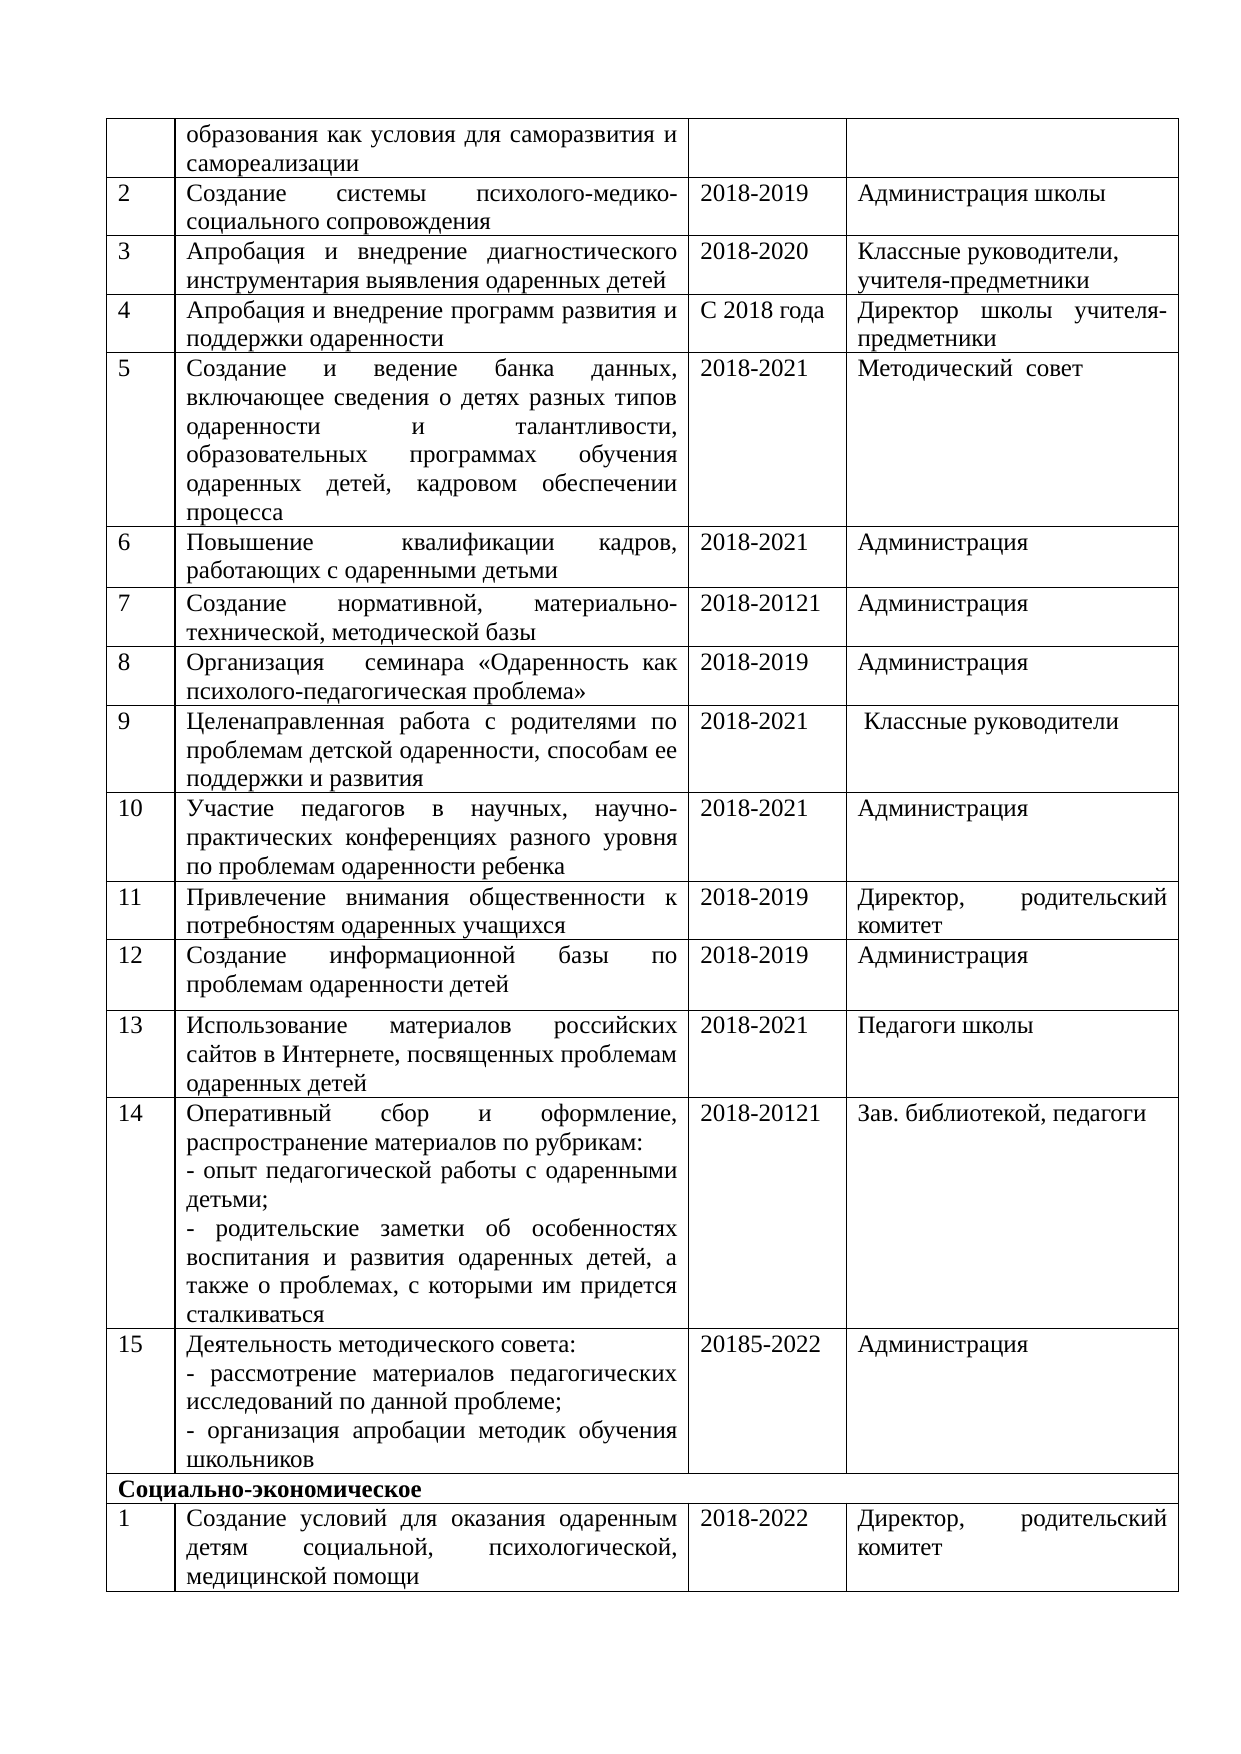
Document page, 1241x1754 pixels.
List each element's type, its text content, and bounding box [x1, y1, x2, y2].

table_cell Администрация [847, 647, 1178, 705]
table_cell 12 [107, 940, 174, 1009]
table_cell 11 [107, 882, 174, 939]
table_cell Социально-экономическое [107, 1474, 1178, 1502]
table_cell 6 [107, 527, 174, 587]
table_cell 20185-2022 [689, 1329, 846, 1473]
table_cell Деятельность методического совета: - рассмотрение материалов педагогических исследований по данной проблеме; - организация апробации методик обучения школьников [176, 1329, 688, 1473]
table_cell Классные руководители [847, 706, 1178, 792]
table_cell 15 [107, 1329, 174, 1473]
table_cell 2018-2021 [689, 527, 846, 587]
table_cell Апробация и внедрение программ развития и поддержки одаренности [176, 295, 688, 352]
table_cell 2018-2020 [689, 236, 846, 294]
table_cell Привлечение внимания общественности к потребностям одаренных учащихся [176, 882, 688, 939]
table_cell 2018-2021 [689, 706, 846, 792]
table_cell Зав. библиотекой, педагоги [847, 1098, 1178, 1328]
table_cell С 2018 года [689, 295, 846, 352]
table_cell 2018-2021 [689, 353, 846, 526]
table_cell Администрация школы [847, 178, 1178, 235]
table_cell 2018-2021 [689, 1011, 846, 1097]
table_cell [689, 119, 846, 177]
table_cell 14 [107, 1098, 174, 1328]
table_cell Повышение квалификации кадров, работающих с одаренными детьми [176, 527, 688, 587]
table_cell Директор, родительский комитет [847, 1504, 1178, 1591]
table_cell Оперативный сбор и оформление, распространение материалов по рубрикам: - опыт педагогической работы с одаренными детьми; - родительские заметки об особенностях воспитания и развития одаренных детей, а также о проблемах, с которыми им придется сталкиваться [176, 1098, 688, 1328]
table_cell образования как условия для саморазвития и самореализации [176, 119, 688, 177]
table_cell 7 [107, 588, 174, 646]
table_cell Педагоги школы [847, 1011, 1178, 1097]
table_cell 2018-2019 [689, 647, 846, 705]
table_cell Целенаправленная работа с родителями по проблемам детской одаренности, способам ее поддержки и развития [176, 706, 688, 792]
table_cell 2018-2022 [689, 1504, 846, 1591]
table_cell 3 [107, 236, 174, 294]
table_cell Апробация и внедрение диагностического инструментария выявления одаренных детей [176, 236, 688, 294]
table_cell Участие педагогов в научных, научно-практических конференциях разного уровня по проблемам одаренности ребенка [176, 793, 688, 881]
table_cell 2018-2019 [689, 940, 846, 1009]
table_cell Директор, родительский комитет [847, 882, 1178, 939]
table_cell 8 [107, 647, 174, 705]
table_cell Администрация [847, 793, 1178, 881]
table_cell Администрация [847, 588, 1178, 646]
table_cell [847, 119, 1178, 177]
table_cell Создание и ведение банка данных, включающее сведения о детях разных типов одаренности и талантливости, образовательных программах обучения одаренных детей, кадровом обеспечении процесса [176, 353, 688, 526]
table_cell [107, 119, 174, 177]
table_cell Классные руководители, учителя-предметники [847, 236, 1178, 294]
table_cell 2018-2019 [689, 178, 846, 235]
table_cell 13 [107, 1011, 174, 1097]
table_cell 2 [107, 178, 174, 235]
table_cell Создание условий для оказания одаренным детям социальной, психологической, медицинской помощи [176, 1504, 688, 1591]
table_cell 2018-2019 [689, 882, 846, 939]
table_cell 1 [107, 1504, 174, 1591]
table_cell Создание нормативной, материально-технической, методической базы [176, 588, 688, 646]
table_cell Администрация [847, 527, 1178, 587]
table_cell Организация семинара «Одаренность как психолого-педагогическая проблема» [176, 647, 688, 705]
table_cell Использование материалов российских сайтов в Интернете, посвященных проблемам одаренных детей [176, 1011, 688, 1097]
table_cell Методический совет [847, 353, 1178, 526]
table_cell 2018-20121 [689, 1098, 846, 1328]
table_cell 4 [107, 295, 174, 352]
table_cell 2018-2021 [689, 793, 846, 881]
table_cell Директор школы учителя-предметники [847, 295, 1178, 352]
table_cell 10 [107, 793, 174, 881]
table_cell Создание системы психолого-медико-социального сопровождения [176, 178, 688, 235]
table_cell Администрация [847, 1329, 1178, 1473]
table_cell 5 [107, 353, 174, 526]
table_cell 2018-20121 [689, 588, 846, 646]
table_cell 9 [107, 706, 174, 792]
table_cell Администрация [847, 940, 1178, 1009]
table_cell Создание информационной базы по проблемам одаренности детей [176, 940, 688, 1009]
